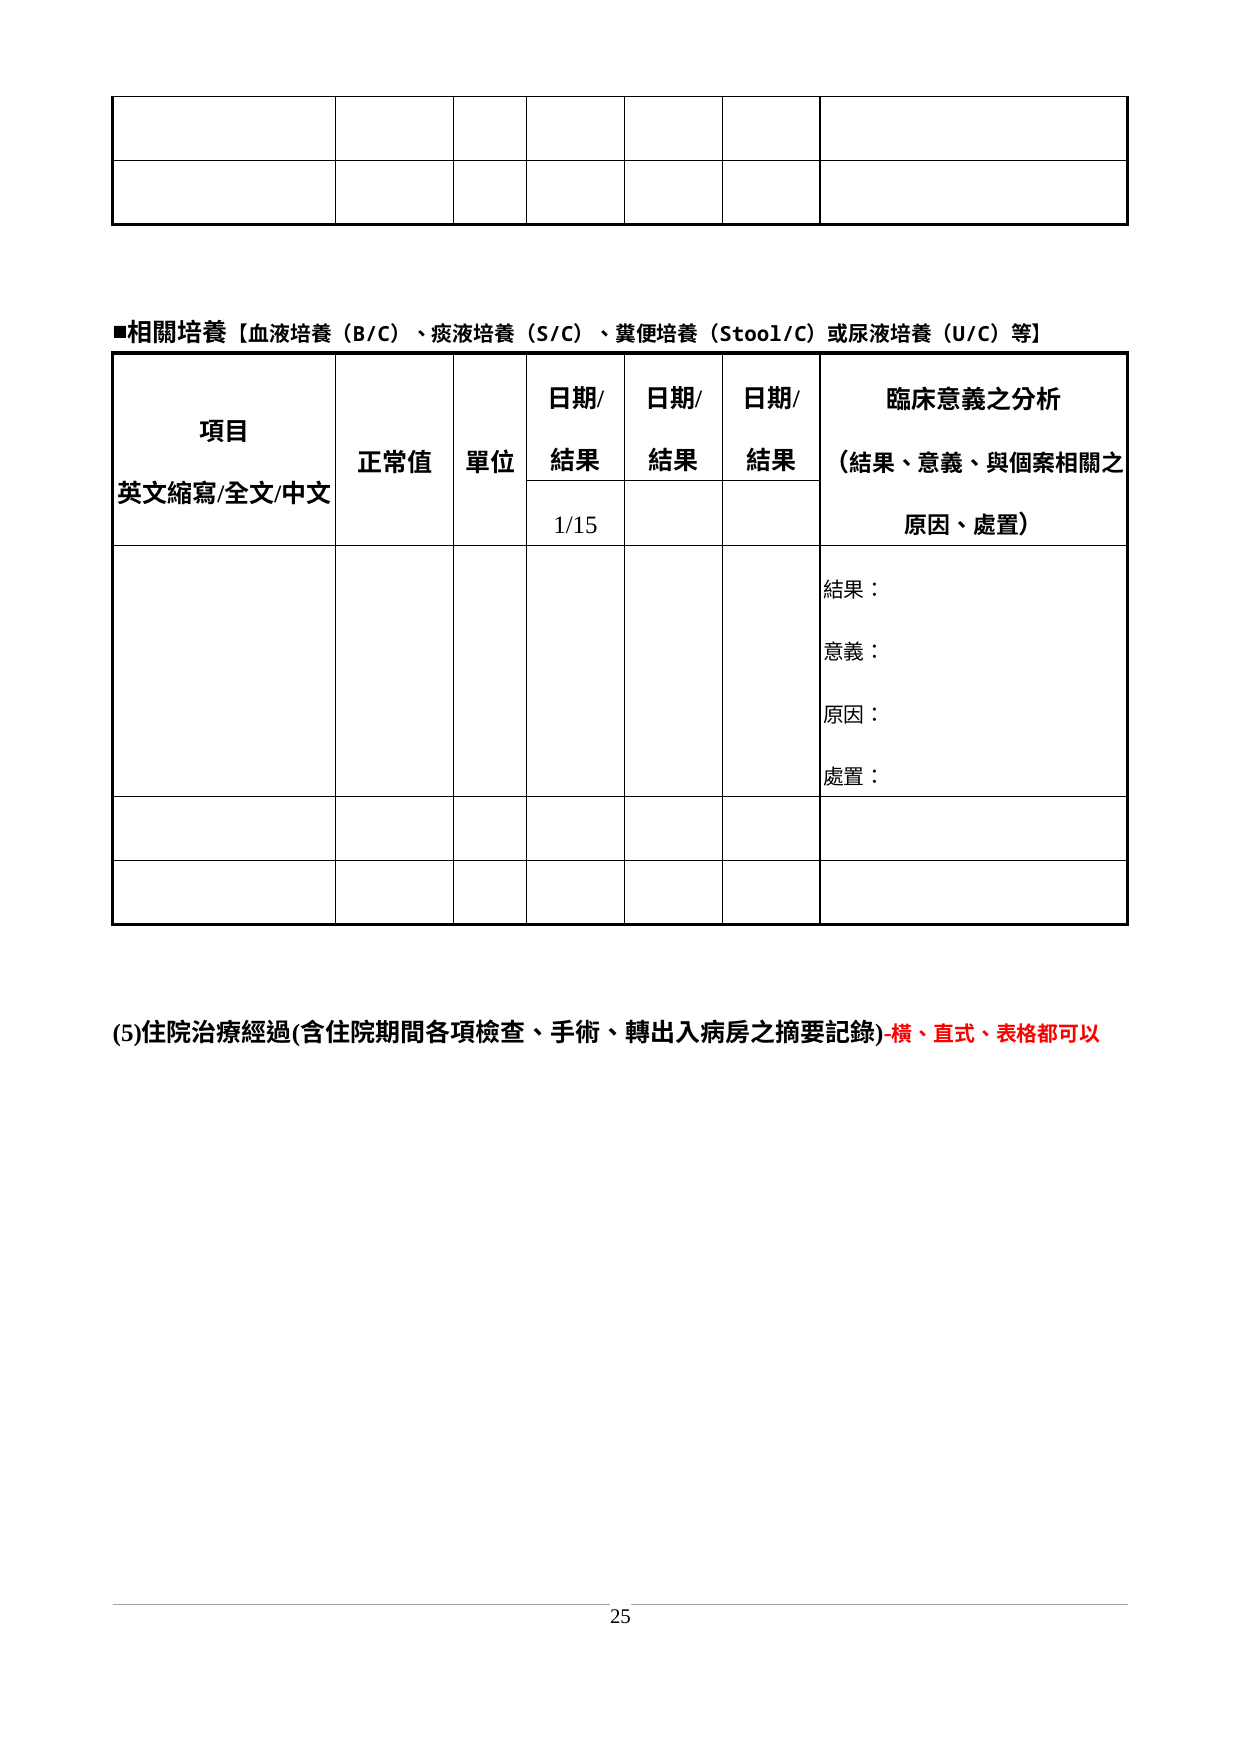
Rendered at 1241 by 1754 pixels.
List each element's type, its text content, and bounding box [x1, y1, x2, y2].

table_cell [114, 546, 335, 796]
table_cell [114, 797, 335, 860]
table_header 日期/ 結果 [723, 355, 819, 479]
table_cell [625, 797, 722, 860]
table_cell [723, 97, 819, 160]
table_cell [527, 861, 624, 923]
table_cell [527, 546, 624, 796]
table_cell [454, 97, 526, 160]
table_cell [454, 546, 526, 796]
table_cell [723, 797, 819, 860]
table_cell 結果： 意義： 原因： 處置： [821, 546, 1126, 796]
table_cell [625, 97, 722, 160]
table_cell [527, 161, 624, 223]
table_header 日期/ 結果 [625, 355, 722, 479]
text ■相關培養【血液培養（B/C）、痰液培養（S/C）、糞便培養（Stool/C）或尿液培養（U/C）等】 [112, 289, 1128, 351]
text (5)住院治療經過(含住院期間各項檢查、手術、轉出入病房之摘要記錄)-橫、直式、表格都可以 [112, 989, 1128, 1051]
table_header 日期/ 結果 [527, 355, 624, 479]
table_cell [821, 797, 1126, 860]
table_cell [723, 481, 819, 545]
table_cell [336, 797, 453, 860]
table_cell [821, 161, 1126, 223]
table_cell [454, 161, 526, 223]
table_cell [454, 797, 526, 860]
table_cell [114, 861, 335, 923]
table_cell [625, 861, 722, 923]
table_header 臨床意義之分析 （結果、意義、與個案相關之原因、處置） [821, 355, 1126, 545]
table_header 正常值 [336, 355, 453, 545]
table_cell [625, 546, 722, 796]
table_header 項目 英文縮寫/全文/中文 [114, 355, 335, 545]
table_cell [114, 97, 335, 160]
table_cell 1/15 [527, 481, 624, 545]
table_cell [336, 861, 453, 923]
table_cell [336, 161, 453, 223]
table_cell [114, 161, 335, 223]
table_cell [723, 161, 819, 223]
table_cell [723, 546, 819, 796]
table_cell [625, 481, 722, 545]
table_cell [527, 97, 624, 160]
table_cell [454, 861, 526, 923]
table_cell [625, 161, 722, 223]
table_cell [821, 97, 1126, 160]
table_cell [821, 861, 1126, 923]
table_cell [527, 797, 624, 860]
table_cell [336, 97, 453, 160]
table_cell [336, 546, 453, 796]
table_cell [723, 861, 819, 923]
table_header 單位 [454, 355, 526, 545]
